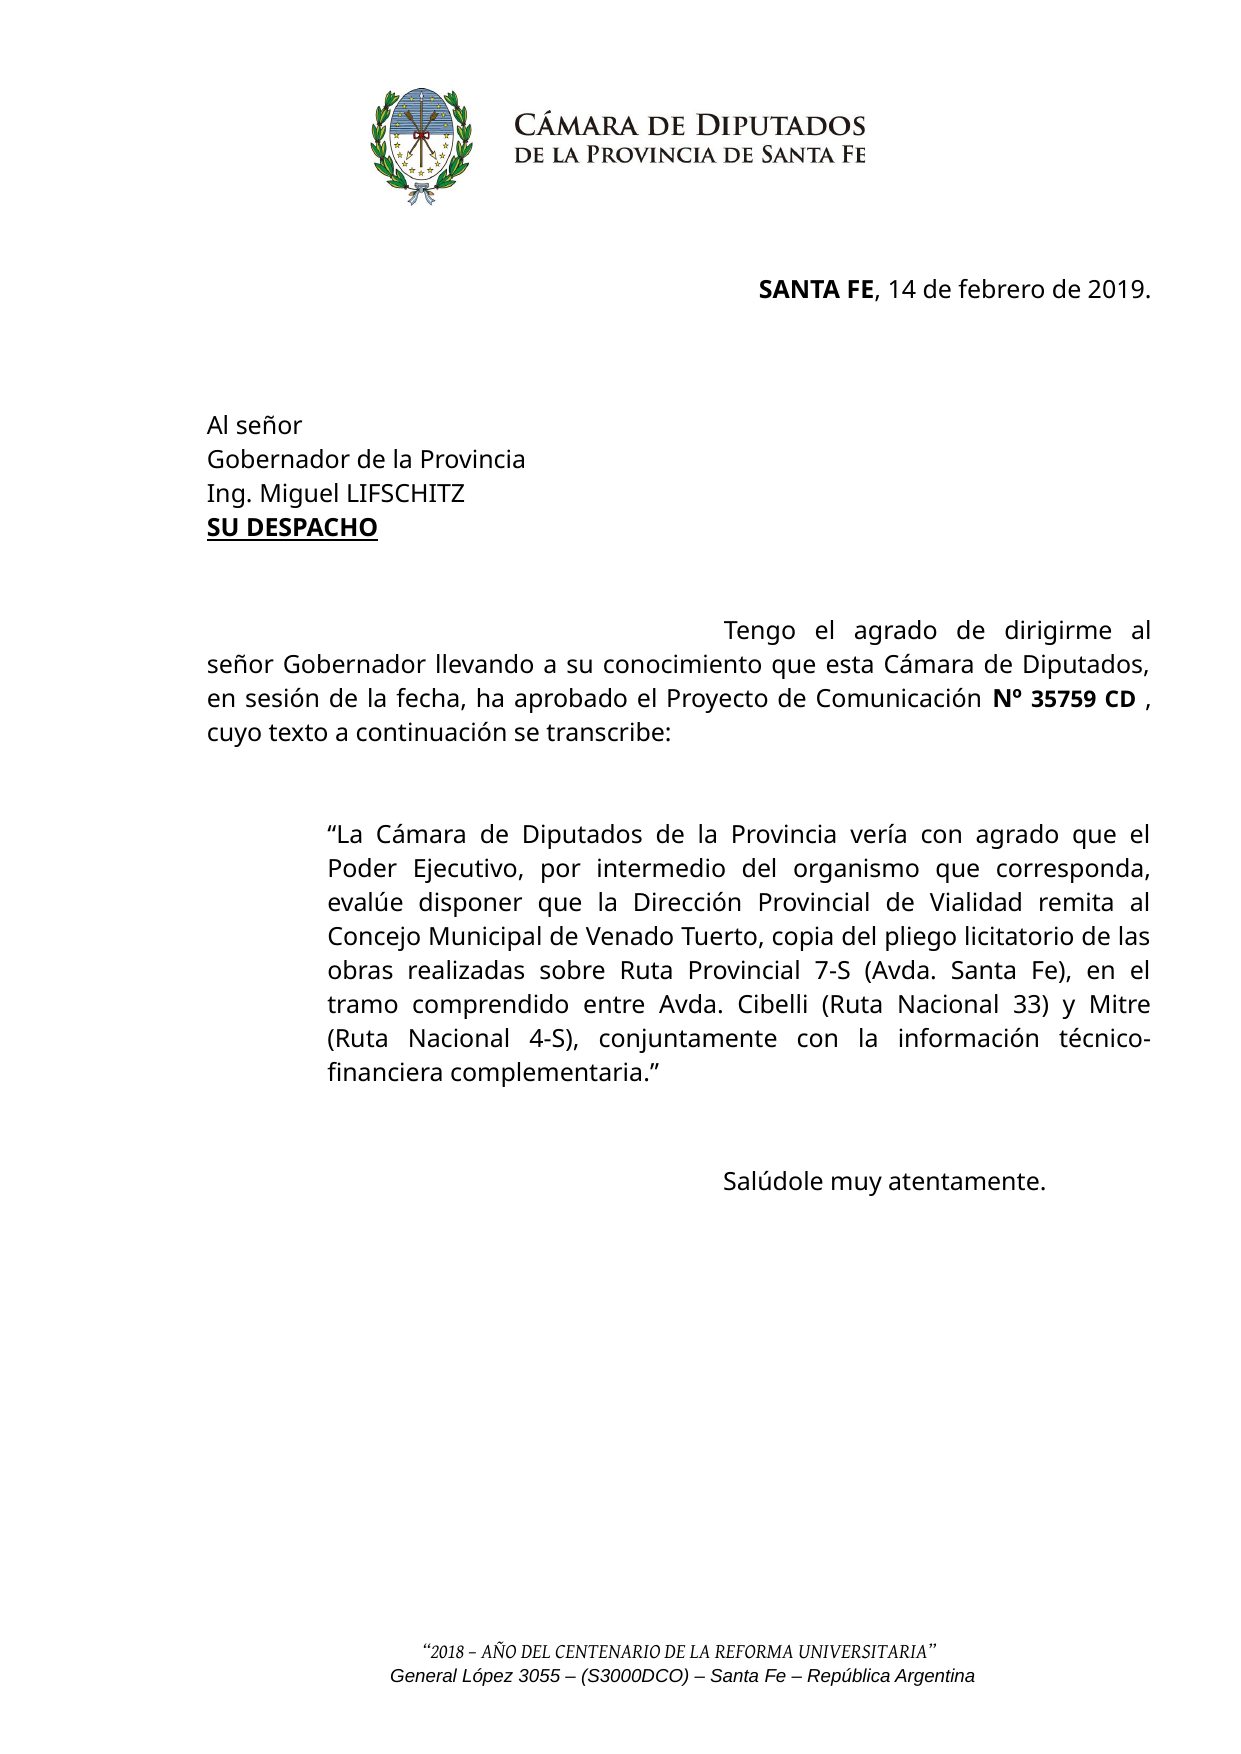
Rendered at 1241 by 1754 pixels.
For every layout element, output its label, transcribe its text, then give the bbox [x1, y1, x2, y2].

text “La Cámara de Diputados de la Provincia vería con agrado que el Poder Ejecutivo, por intermedio del organismo que corresponda, evalúe disponer que la Dirección Provincial de Vialidad remita al Concejo Municipal de Venado Tuerto, copia del pliego licitatorio de las obras realizadas sobre Ruta Provincial 7-S (Avda. Santa Fe), en el tramo comprendido entre Avda. Cibelli (Ruta Nacional 33) y Mitre (Ruta Nacional 4-S), conjuntamente con la información técnico-financiera complementaria.” [327, 817, 1152, 1089]
text SANTA FE, 14 de febrero de 2019. [207, 272, 1152, 306]
picture [370, 88, 866, 210]
text Al señor [207, 408, 1152, 442]
text Ing. Miguel LIFSCHITZ [207, 476, 1152, 510]
text Salúdole muy atentamente. [649, 1163, 1152, 1197]
text SU DESPACHO [207, 510, 1152, 544]
text Gobernador de la Provincia [207, 442, 1152, 476]
text Tengo el agrado de dirigirme al señor Gobernador llevando a su conocimiento que esta Cámara de Diputados, en sesión de la fecha, ha aprobado el Proyecto de Comunicación Nº 35759 CD , cuyo texto a continuación se transcribe: [207, 612, 1152, 748]
